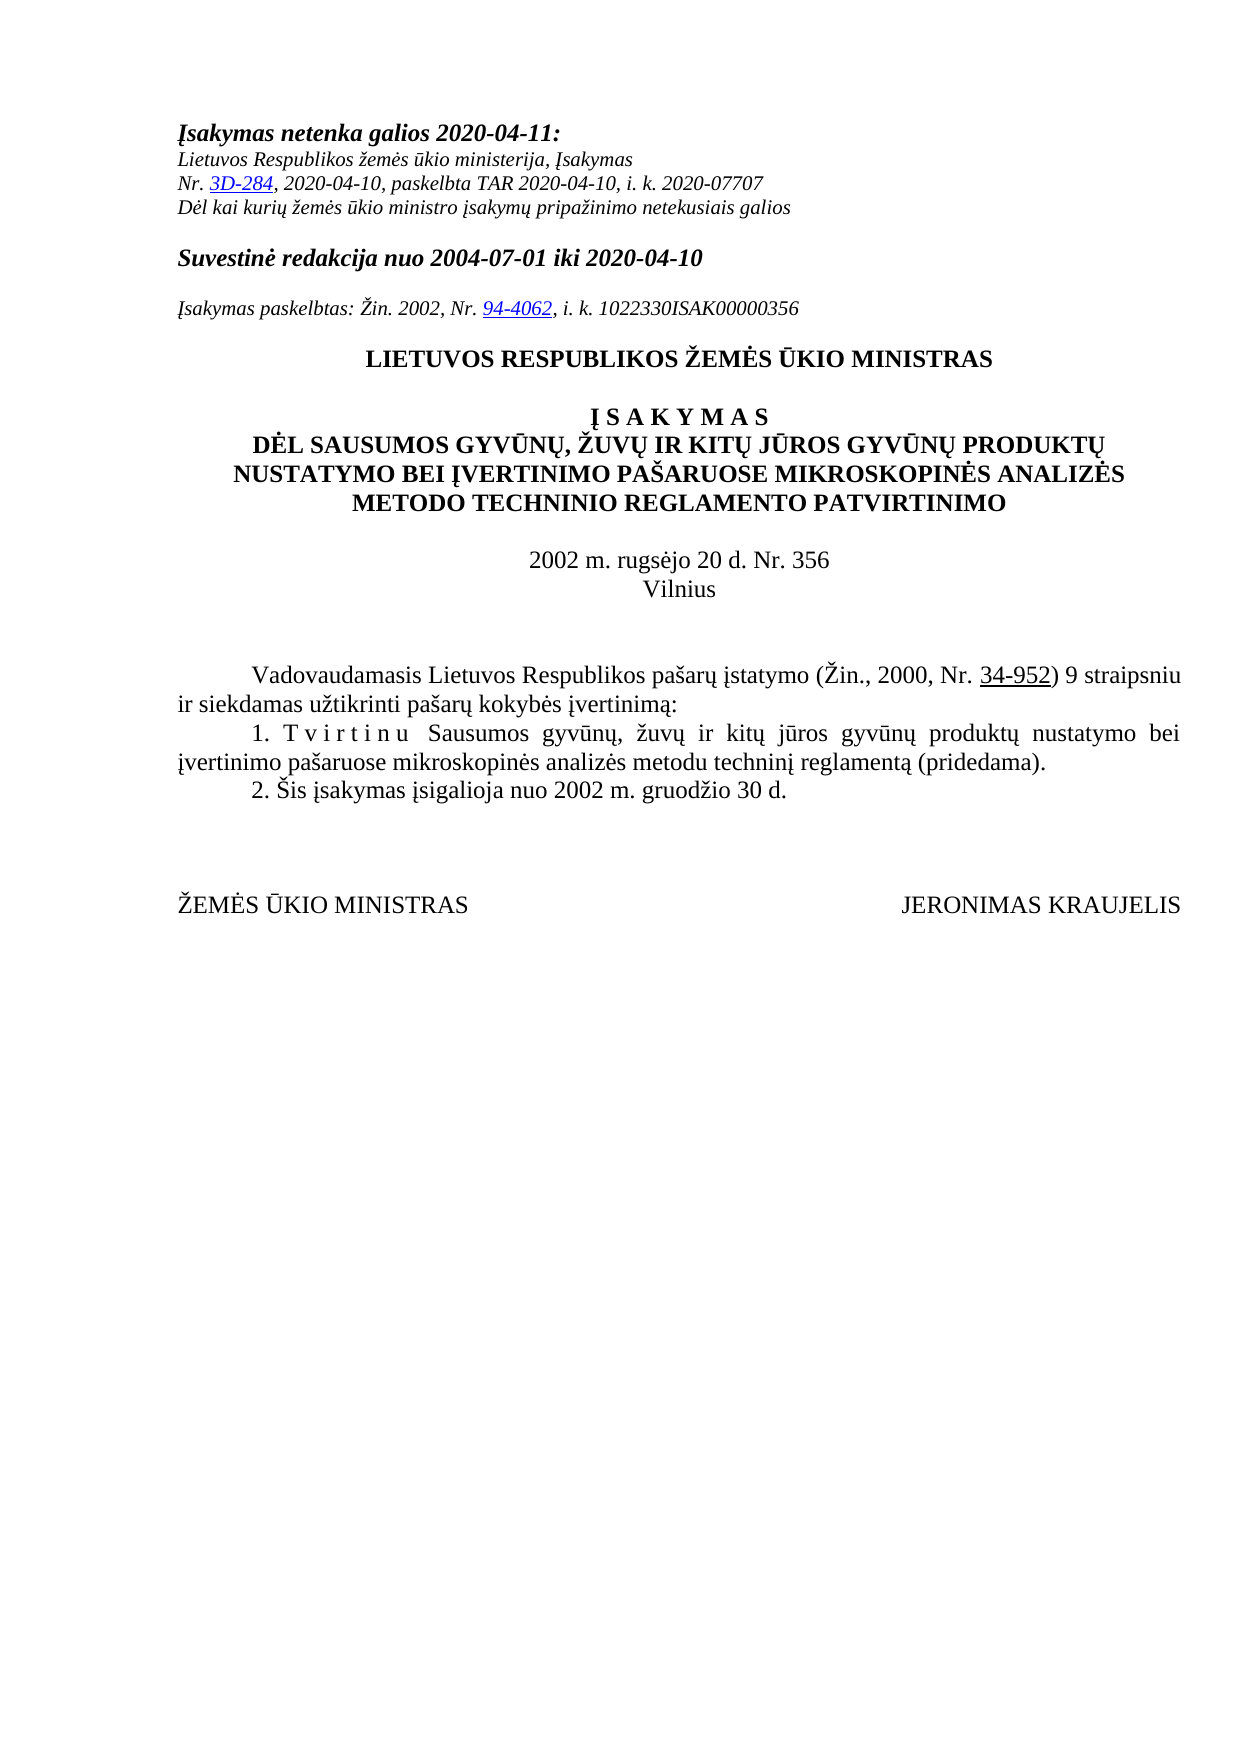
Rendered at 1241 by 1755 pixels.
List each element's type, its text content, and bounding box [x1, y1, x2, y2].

text ŽEMĖS ŪKIO MINISTRAS JERONIMAS KRAUJELIS [177, 890, 1181, 919]
text Vilnius [177, 574, 1181, 603]
text Vadovaudamasis Lietuvos Respublikos pašarų įstatymo (Žin., 2000, Nr. 34-952) 9 straipsniu ir siekdamas užtikrinti pašarų kokybės įvertinimą: [177, 660, 1181, 718]
text Įsakymas netenka galios 2020-04-11: [177, 118, 1181, 147]
text Nr. 3D-284, 2020-04-10, paskelbta TAR 2020-04-10, i. k. 2020-07707 [177, 171, 1181, 195]
text 2002 m. rugsėjo 20 d. Nr. 356 [177, 545, 1181, 574]
text Lietuvos Respublikos žemės ūkio ministerija, Įsakymas [177, 147, 1181, 171]
text DĖL SAUSUMOS GYVŪNŲ, ŽUVŲ IR KITŲ JŪROS GYVŪNŲ PRODUKTŲ NUSTATYMO BEI ĮVERTINIMO PAŠARUOSE MIKROSKOPINĖS ANALIZĖS METODO TECHNINIO REGLAMENTO PATVIRTINIMO [177, 430, 1181, 517]
text Į S A K Y M A S [177, 402, 1181, 430]
text Dėl kai kurių žemės ūkio ministro įsakymų pripažinimo netekusiais galios [177, 195, 1181, 219]
text LIETUVOS RESPUBLIKOS ŽEMĖS ŪKIO MINISTRAS [177, 344, 1181, 373]
text Įsakymas paskelbtas: Žin. 2002, Nr. 94-4062, i. k. 1022330ISAK00000356 [177, 296, 1181, 320]
text 2. Šis įsakymas įsigalioja nuo 2002 m. gruodžio 30 d. [177, 775, 1181, 804]
text 1. Tvirtinu Sausumos gyvūnų, žuvų ir kitų jūros gyvūnų produktų nustatymo bei įvertinimo pašaruose mikroskopinės analizės metodu techninį reglamentą (pridedama). [177, 718, 1181, 775]
text Suvestinė redakcija nuo 2004-07-01 iki 2020-04-10 [177, 243, 1181, 272]
